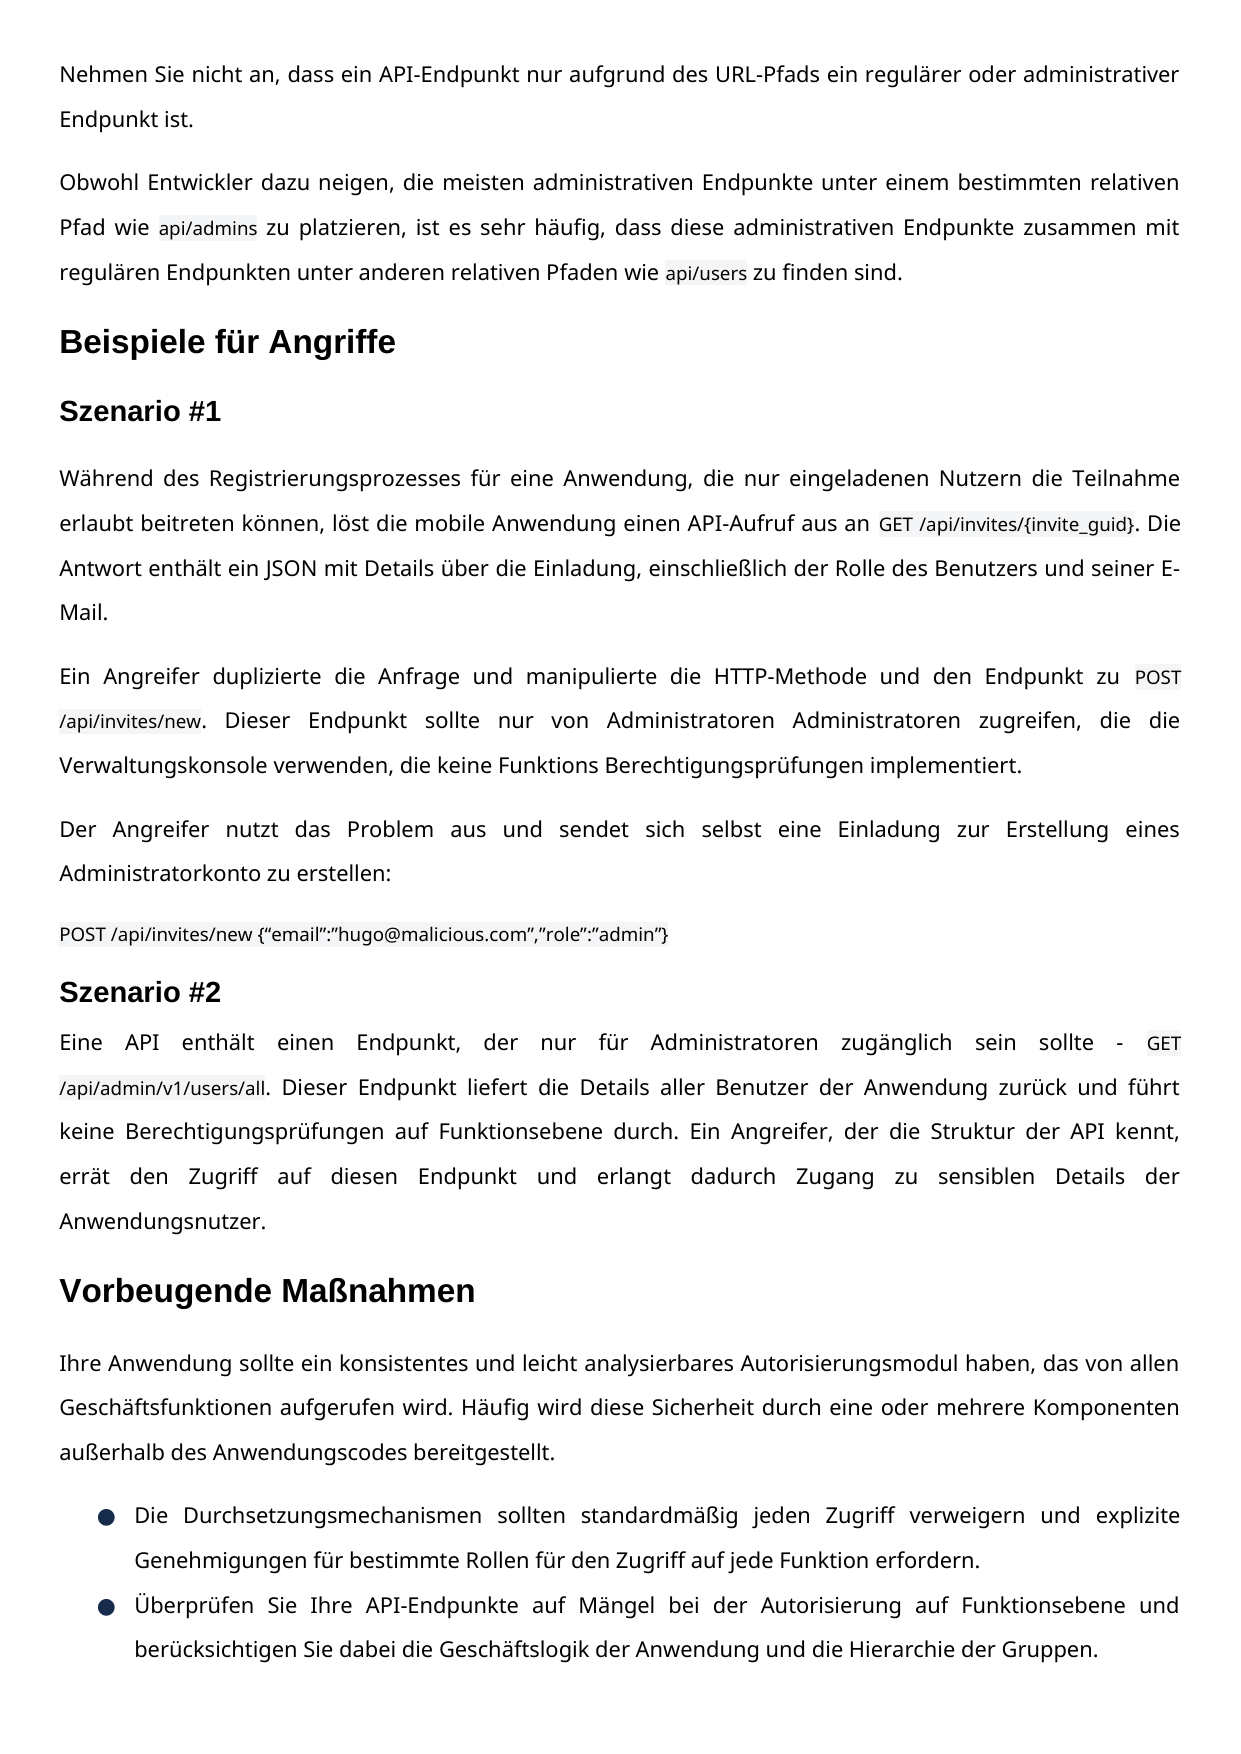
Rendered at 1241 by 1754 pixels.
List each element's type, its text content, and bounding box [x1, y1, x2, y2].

text Während des Registrierungsprozesses für eine Anwendung, die nur eingeladenen Nutzern die Teilnahme erlaubt beitreten können, löst die mobile Anwendung einen API-Aufruf aus an GET /api/invites/{invite_guid}. Die Antwort enthält ein JSON mit Details über die Einladung, einschließlich der Rolle des Benutzers und seiner E-Mail. [59, 463, 1181, 627]
text Nehmen Sie nicht an, dass ein API-Endpunkt nur aufgrund des URL-Pfads ein regulärer oder administrativer Endpunkt ist. [59, 59, 1181, 133]
list Überprüfen Sie Ihre API-Endpunkte auf Mängel bei der Autorisierung auf Funktionsebene und berücksichtigen Sie dabei die Geschäftslogik der Anwendung und die Hierarchie der Gruppen. [97, 1590, 1181, 1664]
text Der Angreifer nutzt das Problem aus und sendet sich selbst eine Einladung zur Erstellung eines Administratorkonto zu erstellen: [59, 814, 1181, 888]
text Eine API enthält einen Endpunkt, der nur für Administratoren zugänglich sein sollte - GET /api/admin/v1/users/all. Dieser Endpunkt liefert die Details aller Benutzer der Anwendung zurück und führt keine Berechtigungsprüfungen auf Funktionsebene durch. Ein Angreifer, der die Struktur der API kennt, errät den Zugriff auf diesen Endpunkt und erlangt dadurch Zugang zu sensiblen Details der Anwendungsnutzer. [59, 1027, 1181, 1235]
subtitle Szenario #2 [59, 974, 1181, 1008]
text Ein Angreifer duplizierte die Anfrage und manipulierte die HTTP-Methode und den Endpunkt zu POST /api/invites/new. Dieser Endpunkt sollte nur von Administratoren Administratoren zugreifen, die die Verwaltungskonsole verwenden, die keine Funktions Berechtigungsprüfungen implementiert. [59, 661, 1181, 780]
text Obwohl Entwickler dazu neigen, die meisten administrativen Endpunkte unter einem bestimmten relativen Pfad wie api/admins zu platzieren, ist es sehr häufig, dass diese administrativen Endpunkte zusammen mit regulären Endpunkten unter anderen relativen Pfaden wie api/users zu finden sind. [59, 167, 1181, 286]
list Die Durchsetzungsmechanismen sollten standardmäßig jeden Zugriff verweigern und explizite Genehmigungen für bestimmte Rollen für den Zugriff auf jede Funktion erfordern. [97, 1500, 1181, 1575]
subtitle Vorbeugende Maßnahmen [59, 1271, 1181, 1309]
text Ihre Anwendung sollte ein konsistentes und leicht analysierbares Autorisierungsmodul haben, das von allen Geschäftsfunktionen aufgerufen wird. Häufig wird diese Sicherheit durch eine oder mehrere Komponenten außerhalb des Anwendungscodes bereitgestellt. [59, 1347, 1181, 1467]
subtitle Beispiele für Angriffe [59, 322, 1181, 361]
text POST /api/invites/new {“email”:”hugo@malicious.com”,”role”:”admin”} [59, 922, 1181, 947]
subtitle Szenario #1 [59, 394, 1181, 428]
